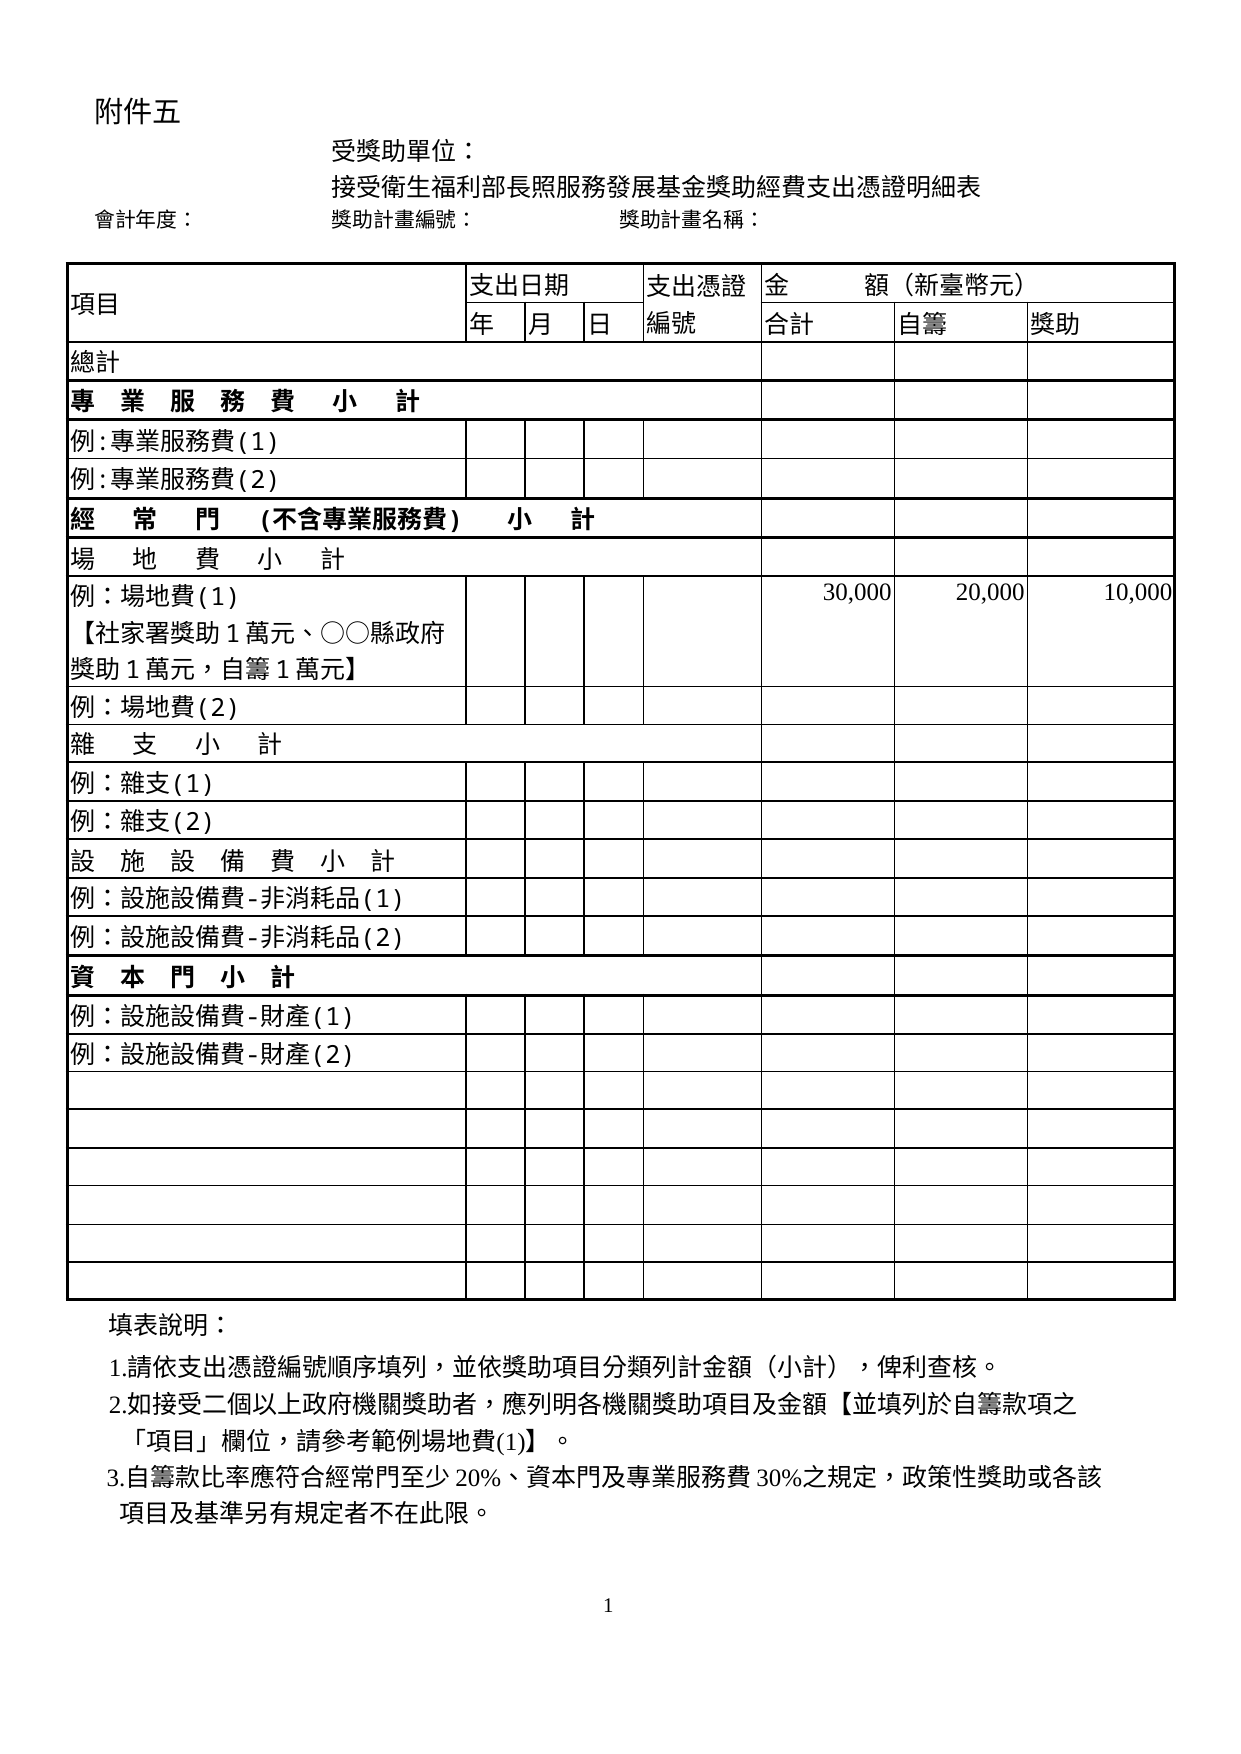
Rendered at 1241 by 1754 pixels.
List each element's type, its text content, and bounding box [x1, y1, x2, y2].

table_cell [69, 1149, 465, 1184]
table_cell 合計 [762, 303, 894, 341]
table_cell [1028, 539, 1173, 575]
table_cell [1028, 1035, 1173, 1071]
table_cell [895, 997, 1027, 1033]
table_cell [585, 1263, 643, 1298]
table_cell 例：場地費(1) 【社家署獎助1萬元、○○縣政府獎助1萬元，自籌1萬元】 [69, 577, 465, 686]
table_cell [644, 840, 761, 877]
table_cell [895, 1186, 1027, 1223]
table_cell 10,000 [1028, 577, 1173, 686]
table_cell [644, 577, 761, 686]
table_header 項目 [69, 265, 465, 341]
table_cell [585, 1035, 643, 1071]
table_cell [585, 763, 643, 800]
table_cell [585, 1186, 643, 1223]
table_cell [69, 1186, 465, 1223]
table_cell 總計 [69, 343, 761, 379]
table_cell [1028, 459, 1173, 497]
table_cell [762, 1035, 894, 1071]
table_cell [895, 343, 1027, 379]
table_cell 資 本 門 小 計 [69, 957, 761, 993]
table_cell 例:專業服務費(2) [69, 459, 465, 497]
table_cell 月 [526, 303, 583, 341]
table_cell [585, 917, 643, 954]
table_cell [467, 1225, 524, 1261]
table_cell [467, 802, 524, 838]
table_cell [1028, 421, 1173, 457]
table_cell 20,000 [895, 577, 1027, 686]
table_header 支出日期 [467, 265, 643, 302]
table_cell [895, 1110, 1027, 1147]
table_cell 例:專業服務費(1) [69, 421, 465, 457]
table_cell [895, 917, 1027, 954]
table_cell [1028, 382, 1173, 418]
table_cell [895, 539, 1027, 575]
table_cell [762, 539, 894, 575]
table_cell [644, 687, 761, 723]
table_cell 例：雜支(2) [69, 802, 465, 838]
table_cell [895, 1263, 1027, 1298]
table_cell [762, 840, 894, 877]
table_cell [467, 1149, 524, 1184]
table_cell [644, 763, 761, 800]
table_cell [526, 459, 583, 497]
table_cell [895, 802, 1027, 838]
table_cell [895, 763, 1027, 800]
table_cell [762, 1186, 894, 1223]
table_cell [895, 1035, 1027, 1071]
table_cell [1028, 840, 1173, 877]
table_cell [526, 997, 583, 1033]
table_header 支出憑證編號 [644, 265, 761, 341]
table_cell [1028, 879, 1173, 915]
table_cell [762, 1263, 894, 1298]
table_cell 年 [467, 303, 524, 341]
table_cell [762, 917, 894, 954]
table_cell [1028, 997, 1173, 1033]
table_cell [69, 1072, 465, 1108]
table_cell [895, 957, 1027, 993]
table_cell 例：設施設備費-財產(1) [69, 997, 465, 1033]
table_cell 專 業 服 務 費 小 計 [69, 382, 761, 418]
table_cell [644, 1263, 761, 1298]
table_cell [526, 802, 583, 838]
table_cell [526, 577, 583, 686]
table_cell [467, 763, 524, 800]
table_cell [895, 840, 1027, 877]
table_cell [467, 687, 524, 723]
table_cell [644, 879, 761, 915]
text 附件五 [94, 89, 1122, 131]
text 接受衛生福利部長照服務發展基金獎助經費支出憑證明細表 [331, 167, 1122, 203]
table_cell [1028, 1263, 1173, 1298]
table_cell [762, 382, 894, 418]
table_cell [644, 459, 761, 497]
table_cell [585, 687, 643, 723]
table_cell 例：場地費(2) [69, 687, 465, 723]
table_cell [895, 421, 1027, 457]
table_cell [762, 1149, 894, 1184]
table_cell [1028, 725, 1173, 761]
table_cell [585, 879, 643, 915]
table_cell [895, 500, 1027, 536]
table_cell [644, 1072, 761, 1108]
table_cell [762, 763, 894, 800]
table_cell [1028, 343, 1173, 379]
table_cell [762, 1072, 894, 1108]
table_cell [585, 1225, 643, 1261]
table_cell [69, 1263, 465, 1298]
table_cell [467, 459, 524, 497]
text 會計年度： 獎助計畫編號： 獎助計畫名稱： [94, 203, 1122, 234]
table_cell [1028, 1149, 1173, 1184]
table_cell 自籌 [895, 303, 1027, 341]
table_cell [1028, 500, 1173, 536]
table_cell [526, 840, 583, 877]
table_cell [644, 1186, 761, 1223]
table_cell 場 地 費 小 計 [69, 539, 761, 575]
table_cell [644, 802, 761, 838]
table_cell [467, 1035, 524, 1071]
text 填表說明： [109, 1301, 1122, 1343]
table_cell [895, 725, 1027, 761]
table_cell [526, 917, 583, 954]
table_cell [467, 421, 524, 457]
table_cell [762, 1110, 894, 1147]
table_cell [1028, 802, 1173, 838]
text 2.如接受二個以上政府機關獎助者，應列明各機關獎助項目及金額【並填列於自籌款項之「項目」欄位，請參考範例場地費(1)】。 [109, 1385, 1122, 1457]
table_cell [644, 1149, 761, 1184]
table_cell [762, 500, 894, 536]
table_cell [762, 687, 894, 723]
table_cell [644, 917, 761, 954]
table_cell [762, 802, 894, 838]
table_cell [467, 879, 524, 915]
table_cell [895, 687, 1027, 723]
table_cell [644, 1110, 761, 1147]
table_cell [895, 382, 1027, 418]
table_cell [1028, 1186, 1173, 1223]
table_cell [644, 1035, 761, 1071]
text 受獎助單位： [331, 131, 1122, 167]
table_cell [467, 577, 524, 686]
table_cell 雜 支 小 計 [69, 725, 761, 761]
table_cell [895, 879, 1027, 915]
table_cell [1028, 917, 1173, 954]
table_cell [1028, 1225, 1173, 1261]
table_cell 例：設施設備費-財產(2) [69, 1035, 465, 1071]
text 1.請依支出憑證編號順序填列，並依獎助項目分類列計金額（小計），俾利查核。 [109, 1343, 1122, 1385]
table_cell [526, 1072, 583, 1108]
table_header 金 額（新臺幣元） [762, 265, 1173, 302]
table_cell [585, 802, 643, 838]
table_cell [644, 997, 761, 1033]
table_cell [467, 1263, 524, 1298]
table_cell [644, 1225, 761, 1261]
table_cell [762, 725, 894, 761]
table_cell [69, 1110, 465, 1147]
table_cell [1028, 1072, 1173, 1108]
table_cell [585, 840, 643, 877]
table_cell [762, 343, 894, 379]
table_cell [467, 840, 524, 877]
table_cell [585, 1072, 643, 1108]
table_cell [526, 1035, 583, 1071]
table_cell [526, 687, 583, 723]
table_cell [467, 1072, 524, 1108]
table_cell [467, 1186, 524, 1223]
table_cell [585, 459, 643, 497]
table_cell [585, 421, 643, 457]
table_cell [585, 1149, 643, 1184]
table_cell [762, 459, 894, 497]
table_cell 獎助 [1028, 303, 1173, 341]
table_cell [467, 917, 524, 954]
table_cell [895, 1225, 1027, 1261]
table_cell 日 [585, 303, 643, 341]
table_cell [895, 1072, 1027, 1108]
table_cell [526, 1225, 583, 1261]
table_cell 例：設施設備費-非消耗品(1) [69, 879, 465, 915]
table_cell [644, 421, 761, 457]
table_cell [762, 1225, 894, 1261]
table_cell [526, 879, 583, 915]
table_cell [762, 421, 894, 457]
text 3.自籌款比率應符合經常門至少20%、資本門及專業服務費30%之規定，政策性獎助或各該項目及基準另有規定者不在此限。 [106, 1457, 1122, 1530]
table_cell [1028, 957, 1173, 993]
table_cell [1028, 1110, 1173, 1147]
table_cell [762, 879, 894, 915]
table_cell [585, 997, 643, 1033]
table_cell 例：雜支(1) [69, 763, 465, 800]
table_cell [1028, 763, 1173, 800]
table_cell [69, 1225, 465, 1261]
table_cell [467, 1110, 524, 1147]
table_cell [585, 1110, 643, 1147]
table_cell [1028, 687, 1173, 723]
table_cell [895, 1149, 1027, 1184]
table_cell [526, 1149, 583, 1184]
table_cell 經 常 門 (不含專業服務費) 小 計 [69, 500, 761, 536]
table_cell [762, 957, 894, 993]
table_cell [467, 997, 524, 1033]
table_cell 例：設施設備費-非消耗品(2) [69, 917, 465, 954]
table_cell [526, 1263, 583, 1298]
table_cell [895, 459, 1027, 497]
table_cell [526, 1186, 583, 1223]
table_cell [762, 997, 894, 1033]
table_cell 30,000 [762, 577, 894, 686]
table_cell [526, 763, 583, 800]
table_cell [526, 1110, 583, 1147]
table_cell [526, 421, 583, 457]
table_cell 設 施 設 備 費 小 計 [69, 840, 465, 877]
table_cell [585, 577, 643, 686]
